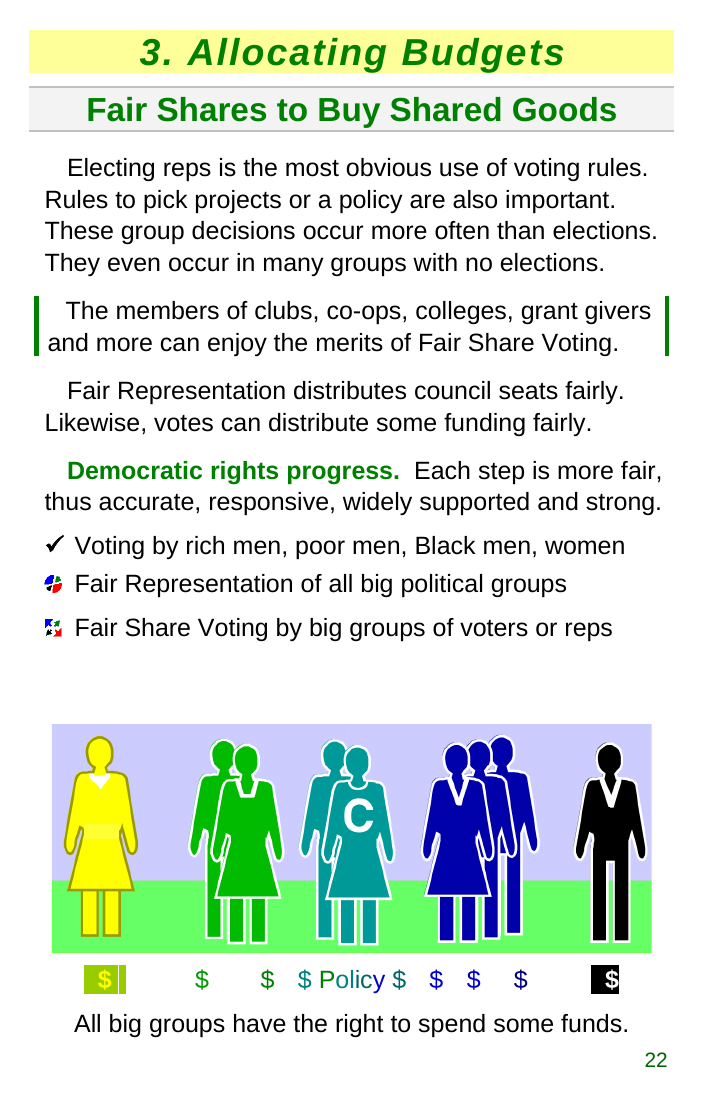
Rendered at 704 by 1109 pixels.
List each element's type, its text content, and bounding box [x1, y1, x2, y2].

picture [44, 619, 62, 637]
table_cell 3. Allocating Budgets Fair Shares to Buy Shared Goods Electing reps is the most obvious use of voting rules. Rules to pick projects or a policy are also important. These group decisions occur more often than elections. They even occur in many groups with no elections. The members of clubs, co-ops, colleges, grant givers and more can enjoy the merits of Fair Share Voting. Fair Representation distributes council seats fairly. Likewise, votes can distribute some funding fairly. Democratic rights progress. Each step is more fair, thus accurate, responsive, widely supported and strong.  Voting by rich men, poor men, Black men, women Fair Representation of all big political groups Fair Share Voting by big groups of voters or reps $ $ $ $ Policy $ $ $ $ $ All big groups have the right to spend some funds. 22 [29, 132, 674, 1079]
picture [44, 575, 62, 593]
